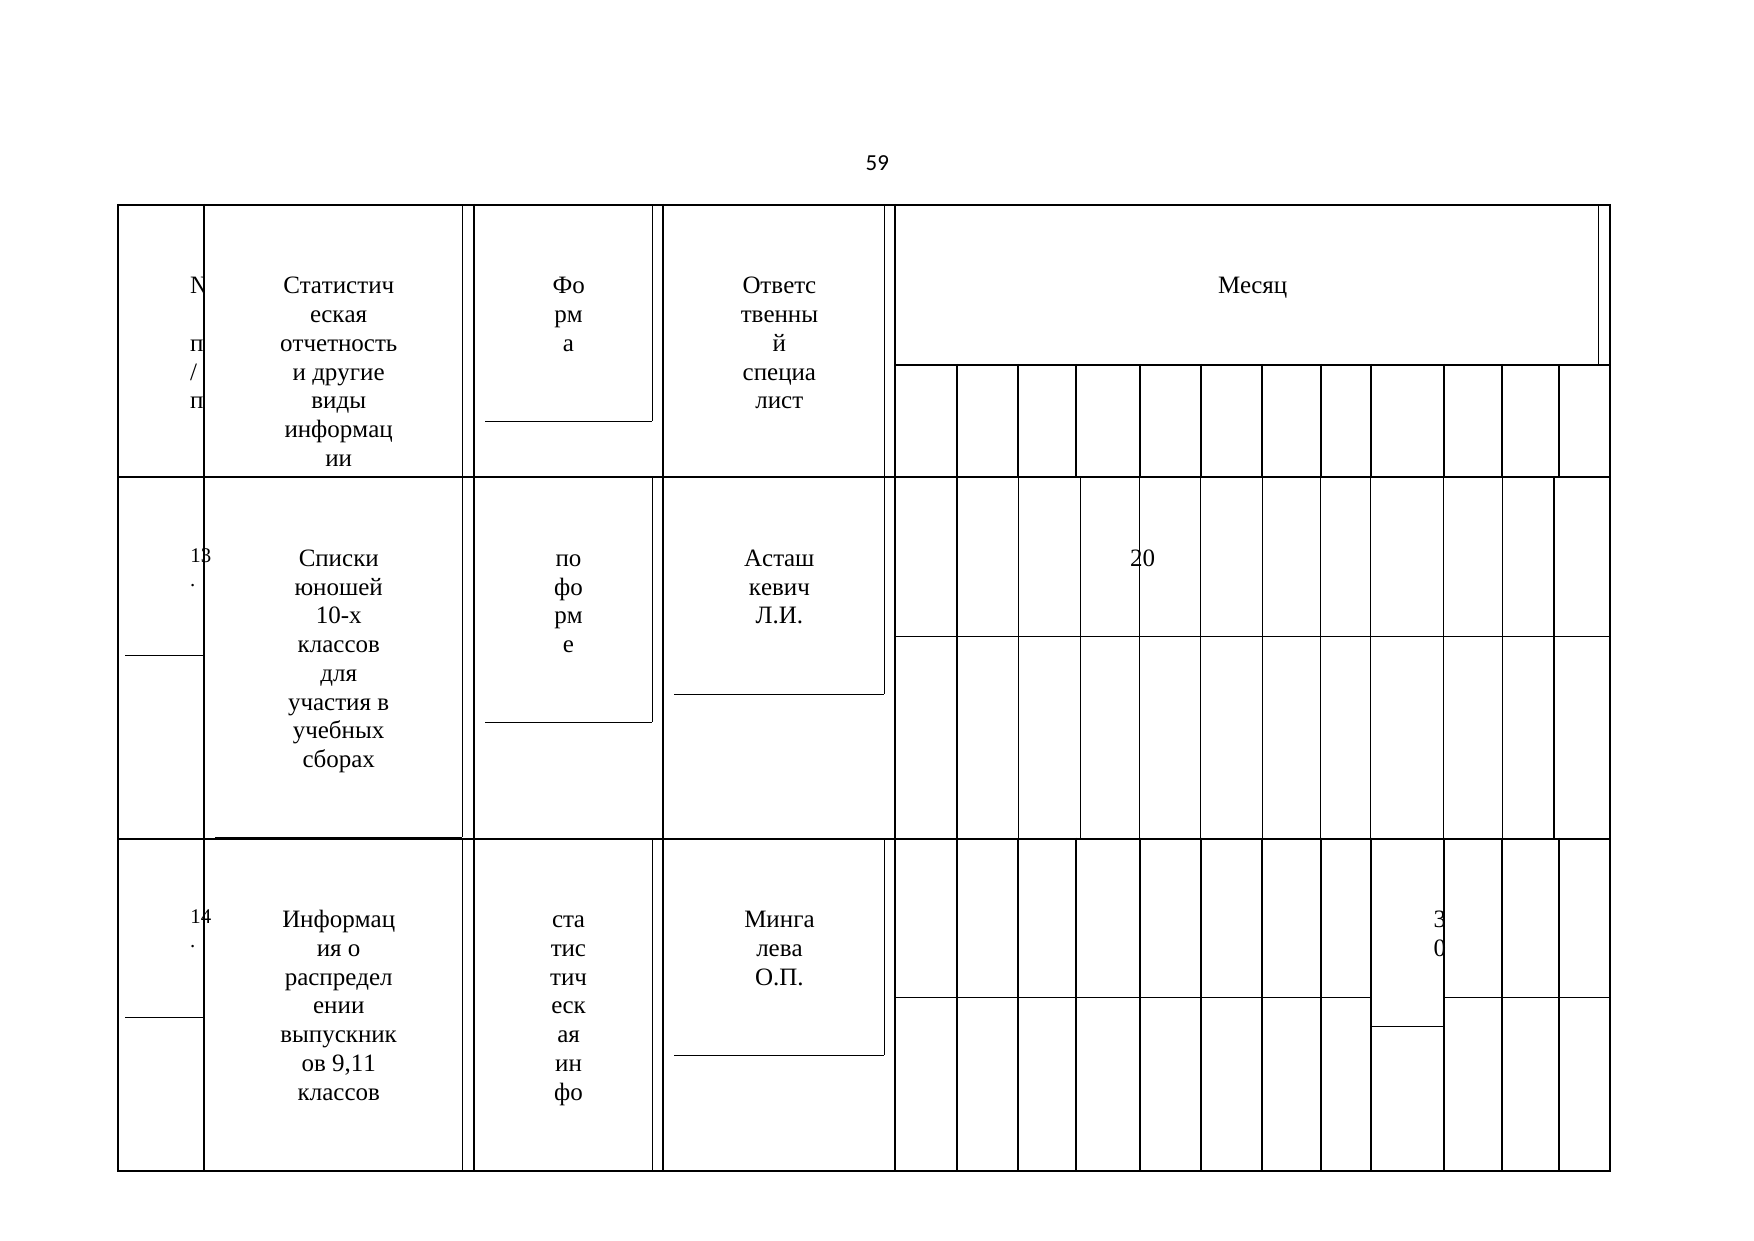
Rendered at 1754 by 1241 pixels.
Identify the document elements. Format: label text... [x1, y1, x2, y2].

table_cell Октябрь [1445, 366, 1501, 476]
table_header Статистическая отчетность и другие виды информации [463, 206, 473, 476]
table_cell [1503, 637, 1553, 837]
table_cell [958, 478, 1018, 636]
table_cell [1201, 637, 1262, 837]
table_cell [896, 478, 956, 636]
table_cell Сентябрь [1372, 366, 1443, 476]
table_cell Июль [1263, 366, 1320, 476]
table_cell Август [1322, 366, 1370, 476]
table_cell [1503, 998, 1558, 1170]
table_cell [1371, 478, 1443, 636]
table_cell 30 [1372, 840, 1443, 1026]
table_cell [1322, 998, 1370, 1170]
table_cell Июнь [1202, 366, 1261, 476]
table_cell [1445, 998, 1501, 1170]
table_cell [958, 998, 1017, 1170]
table_cell [119, 478, 203, 837]
table_cell [1019, 478, 1080, 636]
table_cell 20 [1081, 478, 1139, 636]
table_cell [1019, 637, 1080, 837]
table_cell [958, 840, 1017, 997]
table_cell [958, 637, 1018, 837]
table_cell [896, 840, 956, 997]
table_cell [1201, 478, 1262, 636]
table_cell [653, 840, 662, 1170]
table_cell Ноябрь [1503, 366, 1558, 476]
table_cell Информация о распределении выпускников 9,11 классов [205, 840, 462, 1170]
table_cell статистическая инфо [475, 840, 652, 1170]
table_cell Февраль [958, 366, 1017, 476]
table_cell [1019, 998, 1075, 1170]
table_cell [1263, 840, 1320, 997]
table_cell Январь [896, 366, 956, 476]
table_cell Апрель [1077, 366, 1139, 476]
table_header Ответственный специалист [664, 206, 884, 476]
table_cell по форме [475, 478, 662, 837]
table_cell [896, 998, 956, 1170]
table_cell Асташкевич Л.И. [664, 478, 894, 837]
table_cell [1263, 478, 1320, 636]
table_cell [1202, 998, 1261, 1170]
table_cell [1141, 998, 1200, 1170]
table_cell [1141, 840, 1200, 997]
table_cell Мингалева О.П. [664, 840, 894, 1170]
table_cell [1445, 840, 1501, 997]
table_cell [1371, 637, 1443, 837]
table_cell [1202, 840, 1261, 997]
table_header Форма [475, 206, 662, 476]
table_cell [119, 840, 203, 1170]
table_cell [1503, 478, 1553, 636]
table_cell Информация о распределении выпускников 9,11 классов [463, 840, 473, 1170]
table_cell [1077, 840, 1139, 997]
table_cell 30 [1372, 1027, 1443, 1170]
table_cell Декабрь [1560, 366, 1609, 476]
table_cell [1019, 840, 1075, 997]
table_cell [1444, 637, 1502, 837]
table_cell [1555, 478, 1609, 636]
table_header Месяц [896, 206, 1598, 364]
table_cell [1321, 637, 1370, 837]
table_cell [1555, 637, 1609, 837]
table_header № п/п [119, 206, 203, 476]
table_cell [1263, 637, 1320, 837]
table_header Статистическая отчетность и другие виды информации [205, 206, 462, 476]
table_cell [1560, 998, 1609, 1170]
table_cell Списки юношей 10-х классов для участия в учебных сборах [205, 478, 462, 837]
table_cell [896, 637, 956, 837]
table_cell [1263, 998, 1320, 1170]
table_cell Май [1141, 366, 1200, 476]
table_cell 20 [1081, 637, 1139, 837]
table_cell [1140, 637, 1200, 837]
table_cell [1560, 840, 1609, 997]
table_cell Март [1019, 366, 1075, 476]
table_header [885, 206, 894, 476]
table_cell [1322, 840, 1370, 997]
table_cell [1444, 478, 1502, 636]
table_cell [1321, 478, 1370, 636]
table_cell [1503, 840, 1558, 997]
table_header [1599, 206, 1609, 364]
table_cell [1140, 478, 1200, 636]
table_cell Списки юношей 10-х классов для участия в учебных сборах [463, 478, 473, 837]
table_cell [1077, 998, 1139, 1170]
